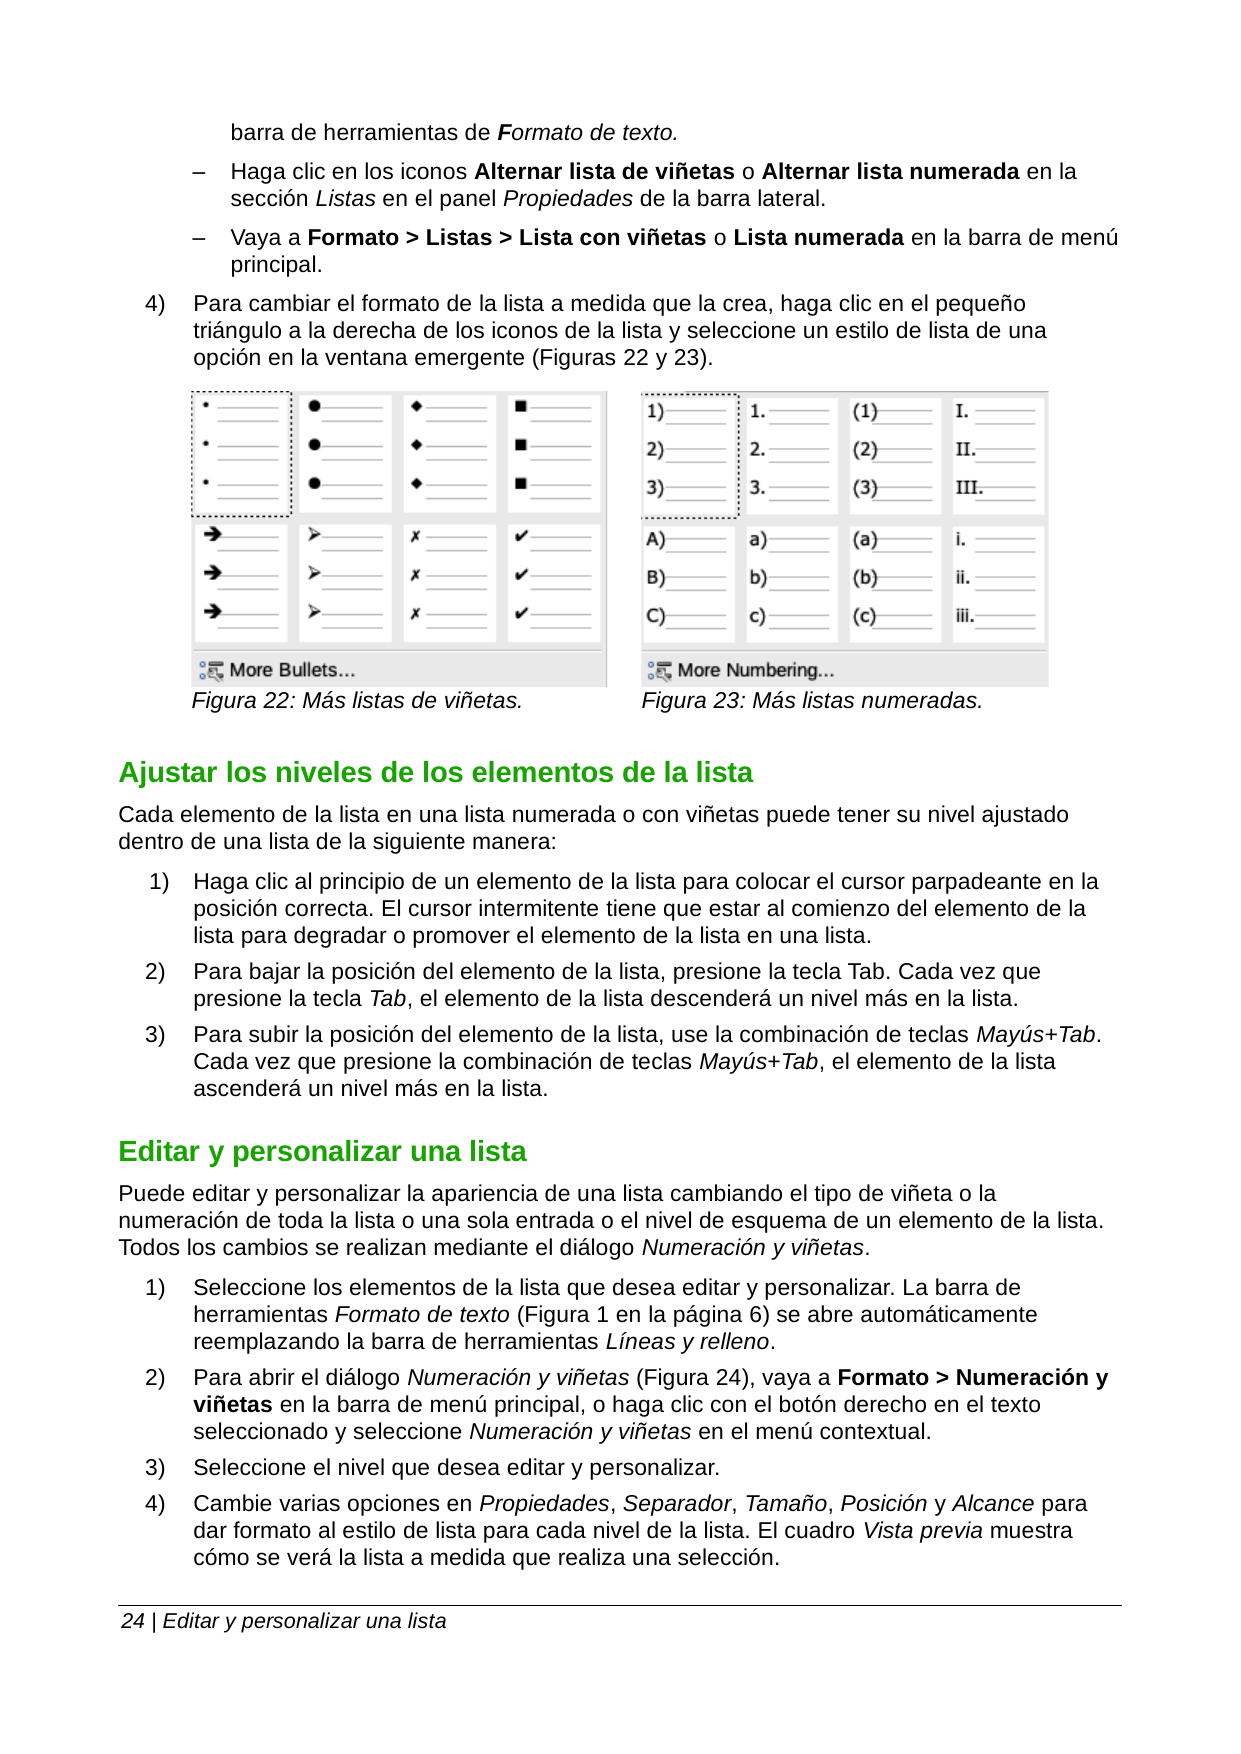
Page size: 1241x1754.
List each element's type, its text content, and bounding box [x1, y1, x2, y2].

picture [191, 391, 608, 687]
list Para abrir el diálogo Numeración y viñetas (Figura 24), vaya a Formato > Numeración y viñetas en la barra de menú principal, o haga clic con el botón derecho en el texto seleccionado y seleccione Numeración y viñetas en el menú contextual. [165, 1363, 1122, 1444]
subtitle Ajustar los niveles de los elementos de la lista [118, 755, 1122, 789]
list Seleccione el nivel que desea editar y personalizar. [165, 1453, 1122, 1480]
list Haga clic en los iconos Alternar lista de viñetas o Alternar lista numerada en la sección Listas en el panel Propiedades de la barra lateral. [192, 157, 1122, 211]
text Figura 23: Más listas numeradas. [641, 687, 1049, 714]
list Vaya a Formato > Listas > Lista con viñetas o Lista numerada en la barra de menú principal. [192, 223, 1122, 277]
text Cada elemento de la lista en una lista numerada o con viñetas puede tener su nivel ajustado dentro de una lista de la siguiente manera: [118, 800, 1122, 854]
subtitle Editar y personalizar una lista [118, 1134, 1122, 1167]
list Para cambiar el formato de la lista a medida que la crea, haga clic en el pequeño triángulo a la derecha de los iconos de la lista y seleccione un estilo de lista de una opción en la ventana emergente (Figuras 22 y 23). [165, 289, 1122, 371]
text Puede editar y personalizar la apariencia de una lista cambiando el tipo de viñeta o la numeración de toda la lista o una sola entrada o el nivel de esquema de un elemento de la lista. Todos los cambios se realizan mediante el diálogo Numeración y viñetas. [118, 1179, 1122, 1261]
list Cambie varias opciones en Propiedades, Separador, Tamaño, Posición y Alcance para dar formato al estilo de lista para cada nivel de la lista. El cuadro Vista previa muestra cómo se verá la lista a medida que realiza una selección. [165, 1489, 1122, 1570]
picture [641, 391, 1049, 687]
list Para subir la posición del elemento de la lista, use la combinación de teclas Mayús+Tab. Cada vez que presione la combinación de teclas Mayús+Tab, el elemento de la lista ascenderá un nivel más en la lista. [165, 1020, 1122, 1101]
list Haga clic al principio de un elemento de la lista para colocar el cursor parpadeante en la posición correcta. El cursor intermitente tiene que estar al comienzo del elemento de la lista para degradar o promover el elemento de la lista en una lista. [169, 867, 1122, 948]
text Figura 22: Más listas de viñetas. [191, 687, 607, 714]
list Seleccione los elementos de la lista que desea editar y personalizar. La barra de herramientas Formato de texto (Figura 1 en la página 6) se abre automáticamente reemplazando la barra de herramientas Líneas y relleno. [165, 1273, 1122, 1354]
list barra de herramientas de Formato de texto. [192, 118, 1122, 145]
list Para bajar la posición del elemento de la lista, presione la tecla Tab. Cada vez que presione la tecla Tab, el elemento de la lista descenderá un nivel más en la lista. [165, 957, 1122, 1011]
